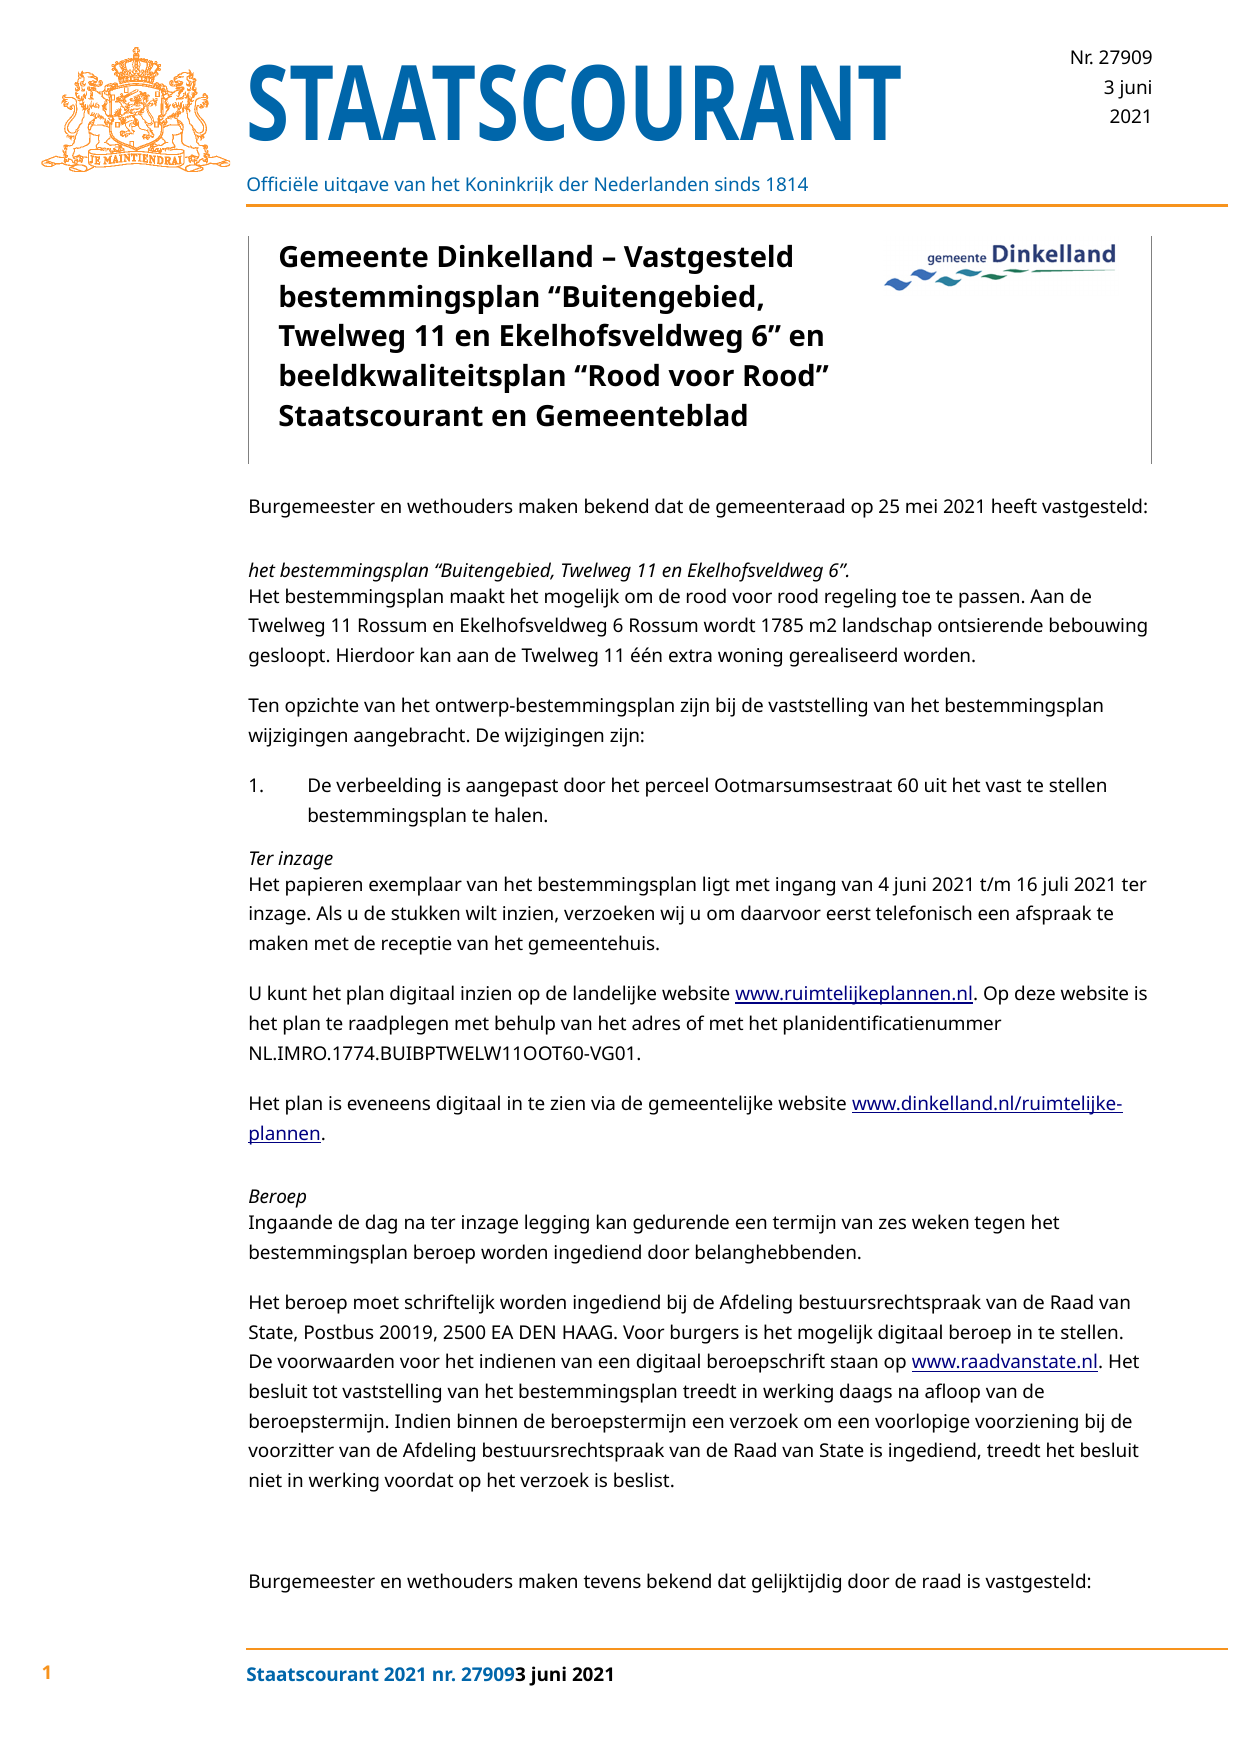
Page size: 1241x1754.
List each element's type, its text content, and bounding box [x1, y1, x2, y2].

picture [882, 236, 1119, 296]
text U kunt het plan digitaal inzien op de landelijke website www.ruimtelijkeplannen.nl. Op deze website is het plan te raadplegen met behulp van het adres of met het planidentificatienummer NL.IMRO.1774.BUIBPTWELW11OOT60-VG01. [248, 981, 1152, 1066]
table_header Gemeente Dinkelland – Vastgesteld bestemmingsplan “Buitengebied, Twelweg 11 en Ekelhofsveldweg 6” en beeldkwaliteitsplan “Rood voor Rood” Staatscourant en Gemeenteblad [249, 236, 850, 464]
text Het papieren exemplaar van het bestemmingsplan ligt met ingang van 4 juni 2021 t/m 16 juli 2021 ter inzage. Als u de stukken wilt inzien, verzoeken wij u om daarvoor eerst telefonisch een afspraak te maken met de receptie van het gemeentehuis. [248, 871, 1152, 956]
text Burgemeester en wethouders maken bekend dat de gemeenteraad op 25 mei 2021 heeft vastgesteld: [248, 493, 1152, 519]
text Ten opzichte van het ontwerp-bestemmingsplan zijn bij de vaststelling van het bestemmingsplan wijzigingen aangebracht. De wijzigingen zijn: [248, 693, 1152, 748]
text het bestemmingsplan “Buitengebied, Twelweg 11 en Ekelhofsveldweg 6”. [248, 557, 1152, 583]
table_header [850, 236, 1151, 464]
text Het beroep moet schriftelijk worden ingediend bij de Afdeling bestuursrechtspraak van de Raad van State, Postbus 20019, 2500 EA DEN HAAG. Voor burgers is het mogelijk digitaal beroep in te stellen. De voorwaarden voor het indienen van een digitaal beroepschrift staan op www.raadvanstate.nl. Het besluit tot vaststelling van het bestemmingsplan treedt in werking daags na afloop van de beroepstermijn. Indien binnen de beroepstermijn een verzoek om een voorlopige voorziening bij de voorzitter van de Afdeling bestuursrechtspraak van de Raad van State is ingediend, treedt het besluit niet in werking voordat op het verzoek is beslist. [248, 1289, 1152, 1493]
text Beroep [248, 1184, 1152, 1209]
picture [41, 47, 231, 172]
text Het bestemmingsplan maakt het mogelijk om de rood voor rood regeling toe te passen. Aan de Twelweg 11 Rossum en Ekelhofsveldweg 6 Rossum wordt 1785 m2 landschap ontsierende bebouwing gesloopt. Hierdoor kan aan de Twelweg 11 één extra woning gerealiseerd worden. [248, 583, 1152, 668]
text Ter inzage [248, 845, 1152, 871]
text Ingaande de dag na ter inzage legging kan gedurende een termijn van zes weken tegen het bestemmingsplan beroep worden ingediend door belanghebbenden. [248, 1209, 1152, 1265]
text Burgemeester en wethouders maken tevens bekend dat gelijktijdig door de raad is vastgesteld: [248, 1568, 1152, 1593]
text Het plan is eveneens digitaal in te zien via de gemeentelijke website www.dinkelland.nl/ruimtelijke-plannen. [248, 1090, 1152, 1146]
list De verbeelding is aangepast door het perceel Ootmarsumsestraat 60 uit het vast te stellen bestemmingsplan te halen. [248, 773, 1152, 828]
